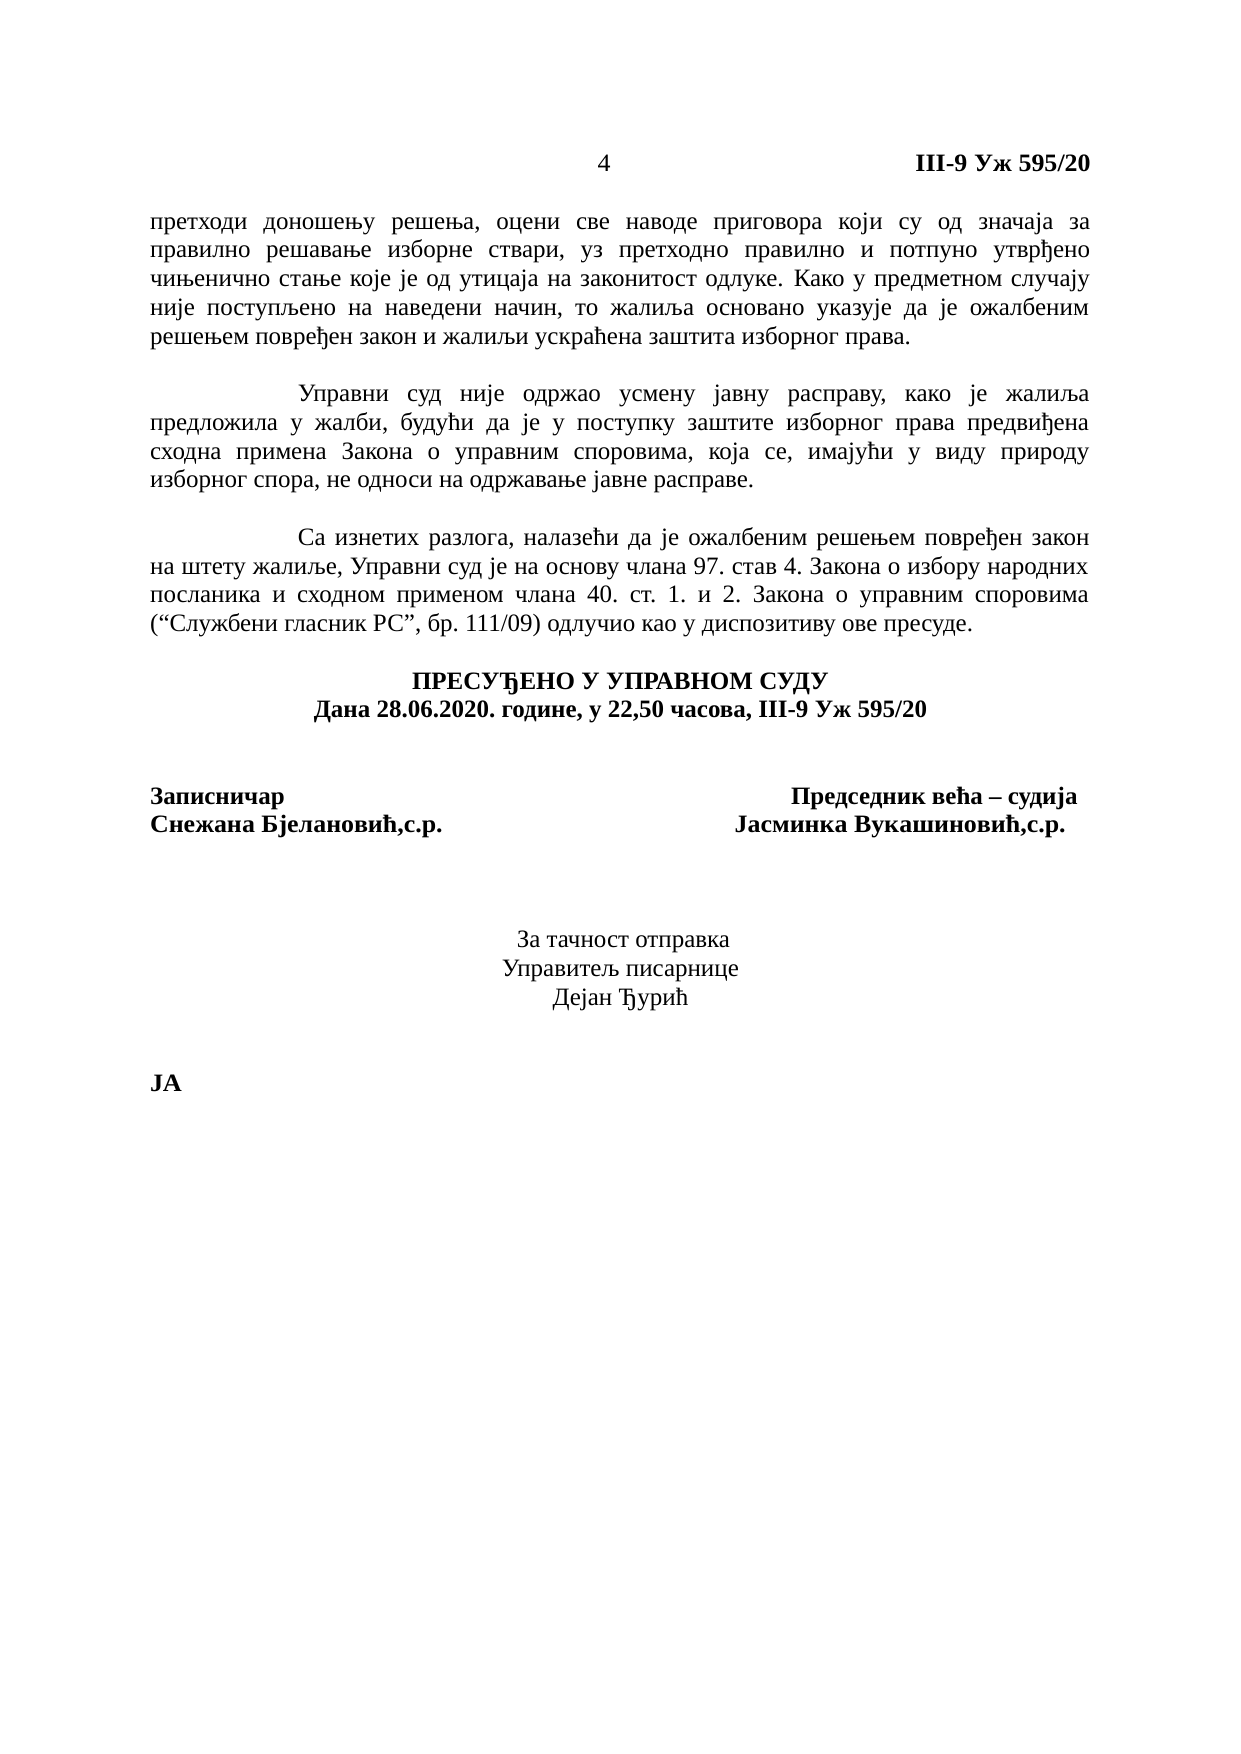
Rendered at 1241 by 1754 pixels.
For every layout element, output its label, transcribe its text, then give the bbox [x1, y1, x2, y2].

text Дејан Ђурић [150, 982, 1090, 1011]
text Са изнетих разлога, налазећи да је ожалбеним решењем повређен закон на штету жалиље, Управни суд је на основу члана 97. став 4. Закона о избору народних посланика и сходном применом члана 40. ст. 1. и 2. Закона о управним споровима (“Службени гласник РС”, бр. 111/09) одлучио као у диспозитиву ове пресуде. [150, 522, 1090, 637]
text ЈА [150, 1068, 1090, 1097]
text Управни суд није одржао усмену јавну расправу, како је жалиља предложила у жалби, будући да је у поступку заштите изборног права предвиђена сходна примена Закона о управним споровима, која се, имајући у виду природу изборног спора, не односи на одржавање јавне расправе. [150, 378, 1090, 493]
text Дана 28.06.2020. године, у 22,50 часова, III-9 Уж 595/20 [150, 694, 1090, 723]
text ПРЕСУЂЕНО У УПРАВНОМ СУДУ [150, 666, 1090, 694]
text Записничар Председник већа – судија [150, 781, 1090, 809]
text Управитељ писарнице [150, 953, 1090, 982]
text Снежана Бјелановић,с.р. Јасминка Вукашиновић,с.р. [150, 809, 1090, 838]
text претходи доношењу решења, оцени све наводе приговора који су од значаја за правилно решавање изборне ствари, уз претходно правилно и потпуно утврђено чињенично стање које је од утицаја на законитост одлуке. Како у предметном случају није поступљено на наведени начин, то жалиља основано указује да је ожалбеним решењем повређен закон и жалиљи ускраћена заштита изборног права. [150, 206, 1090, 349]
text За тачност отправка [150, 924, 1090, 953]
